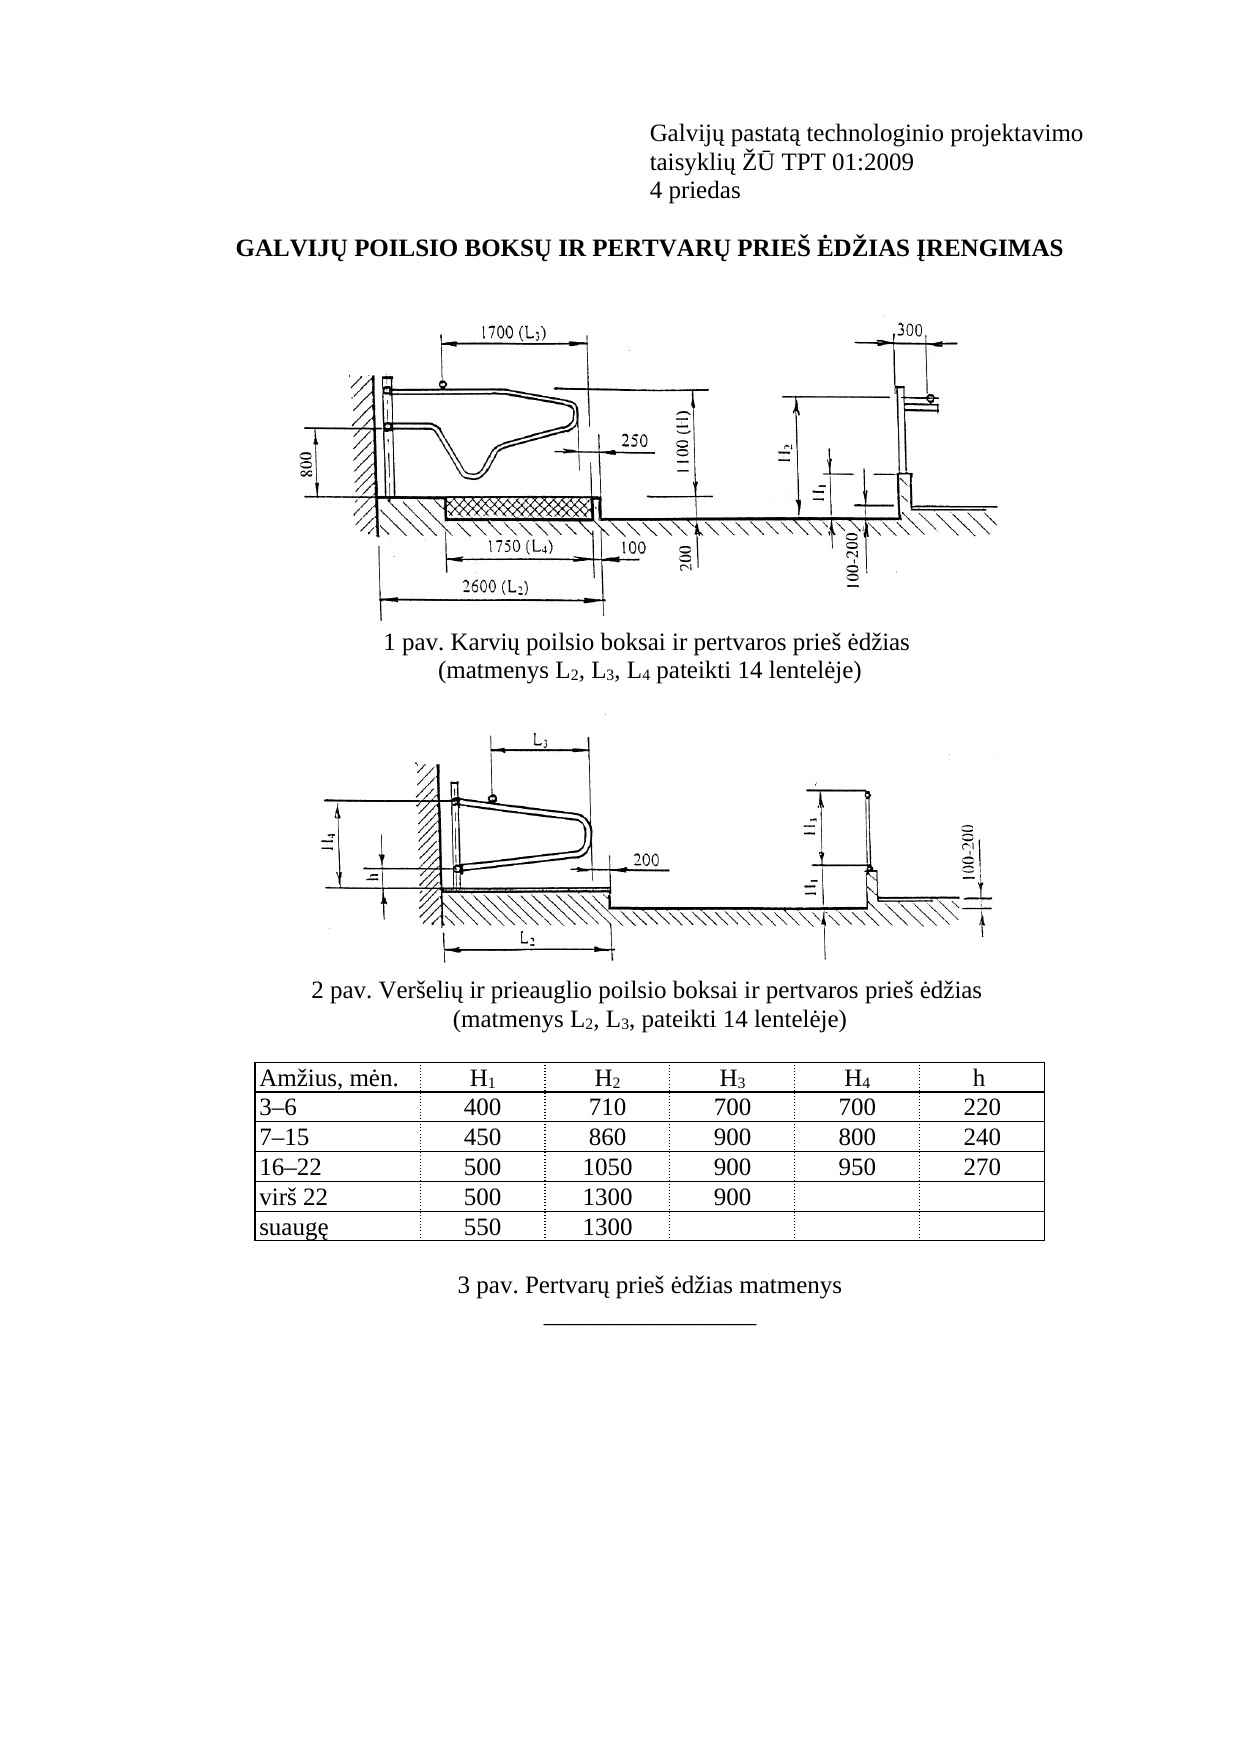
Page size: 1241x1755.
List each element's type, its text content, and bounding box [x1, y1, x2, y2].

table_cell [795, 1212, 919, 1240]
table_cell 240 [920, 1122, 1044, 1151]
table_cell 900 [670, 1122, 794, 1151]
table_cell [920, 1182, 1044, 1211]
table_cell 700 [670, 1093, 794, 1121]
table_cell suaugę [256, 1212, 420, 1240]
table_cell 800 [795, 1122, 919, 1151]
table_cell [920, 1212, 1044, 1240]
table_cell [795, 1182, 919, 1211]
text (matmenys L2, L3, pateikti 14 lentelėje) [177, 1004, 1122, 1033]
text 1 pav. Karvių poilsio boksai ir pertvaros prieš ėdžias [177, 627, 1122, 655]
table_cell 3–6 [256, 1093, 420, 1121]
table_cell virš 22 [256, 1182, 420, 1211]
text _________________ [177, 1299, 1122, 1328]
table_header Amžius, mėn. [256, 1063, 420, 1091]
table_cell 1300 [545, 1212, 670, 1240]
table_cell 900 [670, 1152, 794, 1181]
text Galvijų pastatą technologinio projektavimo [649, 118, 1122, 147]
text (matmenys L2, L3, L4 pateikti 14 lentelėje) [177, 655, 1122, 684]
text 4 priedas [649, 176, 1122, 204]
table_cell 500 [420, 1152, 545, 1181]
table_cell 550 [420, 1212, 545, 1240]
table_cell 400 [420, 1093, 545, 1121]
table_header h [920, 1063, 1044, 1091]
table_header H2 [545, 1063, 670, 1091]
table_cell 450 [420, 1122, 545, 1151]
table_header H4 [795, 1063, 919, 1091]
table_cell 950 [795, 1152, 919, 1181]
table_cell 220 [920, 1093, 1044, 1121]
table_cell 860 [545, 1122, 670, 1151]
table_header H3 [670, 1063, 794, 1091]
table_cell 1300 [545, 1182, 670, 1211]
table_header H1 [420, 1063, 545, 1091]
table_cell 16–22 [256, 1152, 420, 1181]
table_cell 900 [670, 1182, 794, 1211]
table_cell 270 [920, 1152, 1044, 1181]
table_cell 500 [420, 1182, 545, 1211]
text 2 pav. Veršelių ir prieauglio poilsio boksai ir pertvaros prieš ėdžias [177, 975, 1122, 1004]
text GALVIJŲ POILSIO BOKSŲ IR PERTVARŲ PRIEŠ ĖDŽIAS ĮRENGIMAS [177, 233, 1122, 262]
table_cell [670, 1212, 794, 1240]
table_cell 700 [795, 1093, 919, 1121]
text taisyklių ŽŪ TPT 01:2009 [649, 147, 1122, 176]
table_cell 710 [545, 1093, 670, 1121]
text 3 pav. Pertvarų prieš ėdžias matmenys [177, 1270, 1122, 1299]
table_cell 1050 [545, 1152, 670, 1181]
table_cell 7–15 [256, 1122, 420, 1151]
